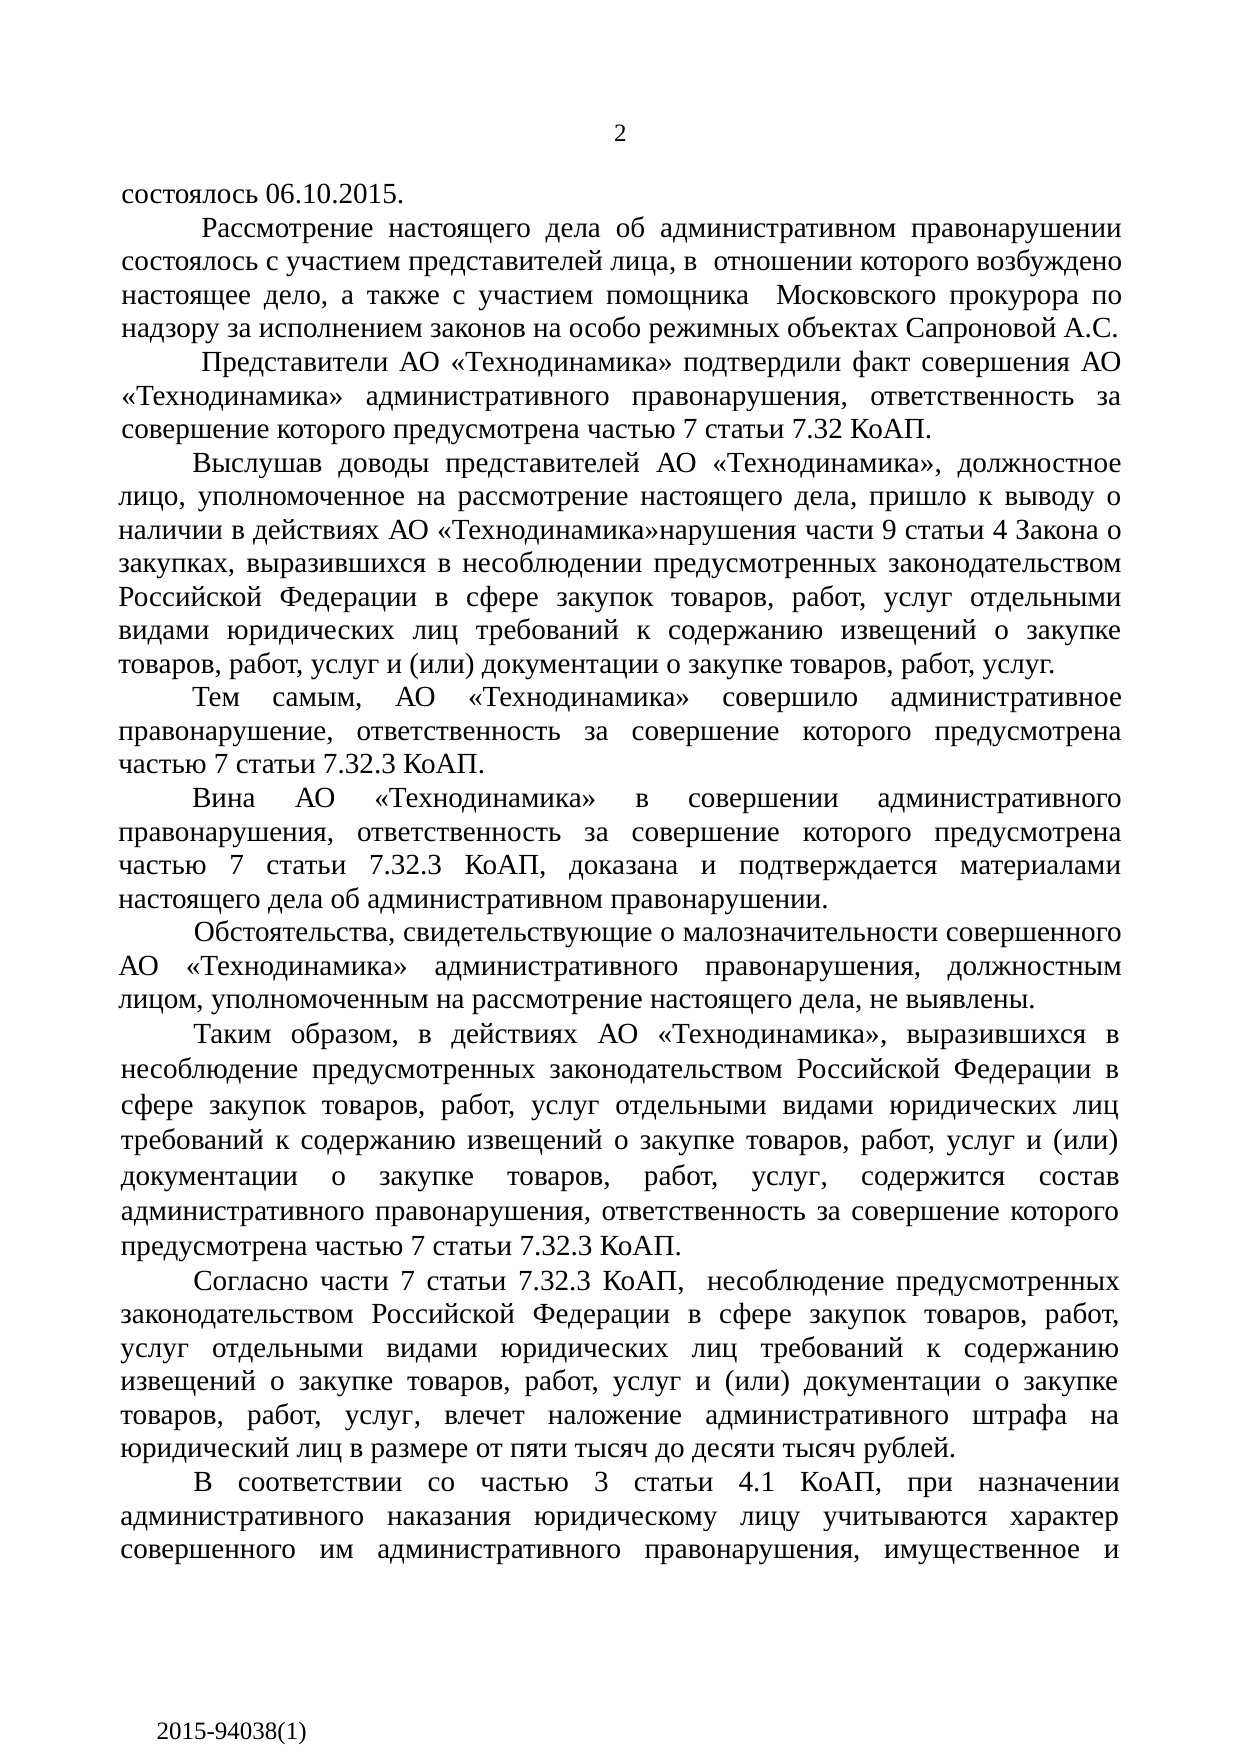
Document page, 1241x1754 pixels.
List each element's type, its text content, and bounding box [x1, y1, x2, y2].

text В соответствии со частью 3 статьи 4.1 КоАП, при назначении административного наказания юридическому лицу учитываются характер совершенного им административного правонарушения, имущественное и [120, 1464, 1120, 1565]
text Согласно части 7 статьи 7.32.3 КоАП, несоблюдение предусмотренных законодательством Российской Федерации в сфере закупок товаров, работ, услуг отдельными видами юридических лиц требований к содержанию извещений о закупке товаров, работ, услуг и (или) документации о закупке товаров, работ, услуг, влечет наложение административного штрафа на юридический лиц в размере от пяти тысяч до десяти тысяч рублей. [120, 1263, 1120, 1464]
text Выслушав доводы представителей АО «Технодинамика», должностное лицо, уполномоченное на рассмотрение настоящего дела, пришло к выводу о наличии в действиях АО «Технодинамика»нарушения части 9 статьи 4 Закона о закупках, выразившихся в несоблюдении предусмотренных законодательством Российской Федерации в сфере закупок товаров, работ, услуг отдельными видами юридических лиц требований к содержанию извещений о закупке товаров, работ, услуг и (или) документации о закупке товаров, работ, услуг. [118, 445, 1122, 679]
text Вина АО «Технодинамика» в совершении административного правонарушения, ответственность за совершение которого предусмотрена частью 7 статьи 7.32.3 КоАП, доказана и подтверждается материалами настоящего дела об административном правонарушении. [118, 780, 1122, 914]
text Тем самым, АО «Технодинамика» совершило административное правонарушение, ответственность за совершение которого предусмотрена частью 7 статьи 7.32.3 КоАП. [118, 679, 1122, 780]
text состоялось 06.10.2015. [121, 176, 1122, 210]
text Представители АО «Технодинамика» подтвердили факт совершения АО «Технодинамика» административного правонарушения, ответственность за совершение которого предусмотрена частью 7 статьи 7.32 КоАП. [121, 344, 1122, 445]
text Таким образом, в действиях АО «Технодинамика», выразившихся в несоблюдение предусмотренных законодательством Российской Федерации в сфере закупок товаров, работ, услуг отдельными видами юридических лиц требований к содержанию извещений о закупке товаров, работ, услуг и (или) документации о закупке товаров, работ, услуг, содержится состав административного правонарушения, ответственность за совершение которого предусмотрена частью 7 статьи 7.32.3 КоАП. [121, 1015, 1120, 1263]
text Рассмотрение настоящего дела об административном правонарушении состоялось с участием представителей лица, в отношении которого возбуждено настоящее дело, а также с участием помощника Московского прокурора по надзору за исполнением законов на особо режимных объектах Сапроновой А.С. [121, 210, 1122, 344]
text Обстоятельства, свидетельствующие о малозначительности совершенного АО «Технодинамика» административного правонарушения, должностным лицом, уполномоченным на рассмотрение настоящего дела, не выявлены. [118, 914, 1122, 1015]
